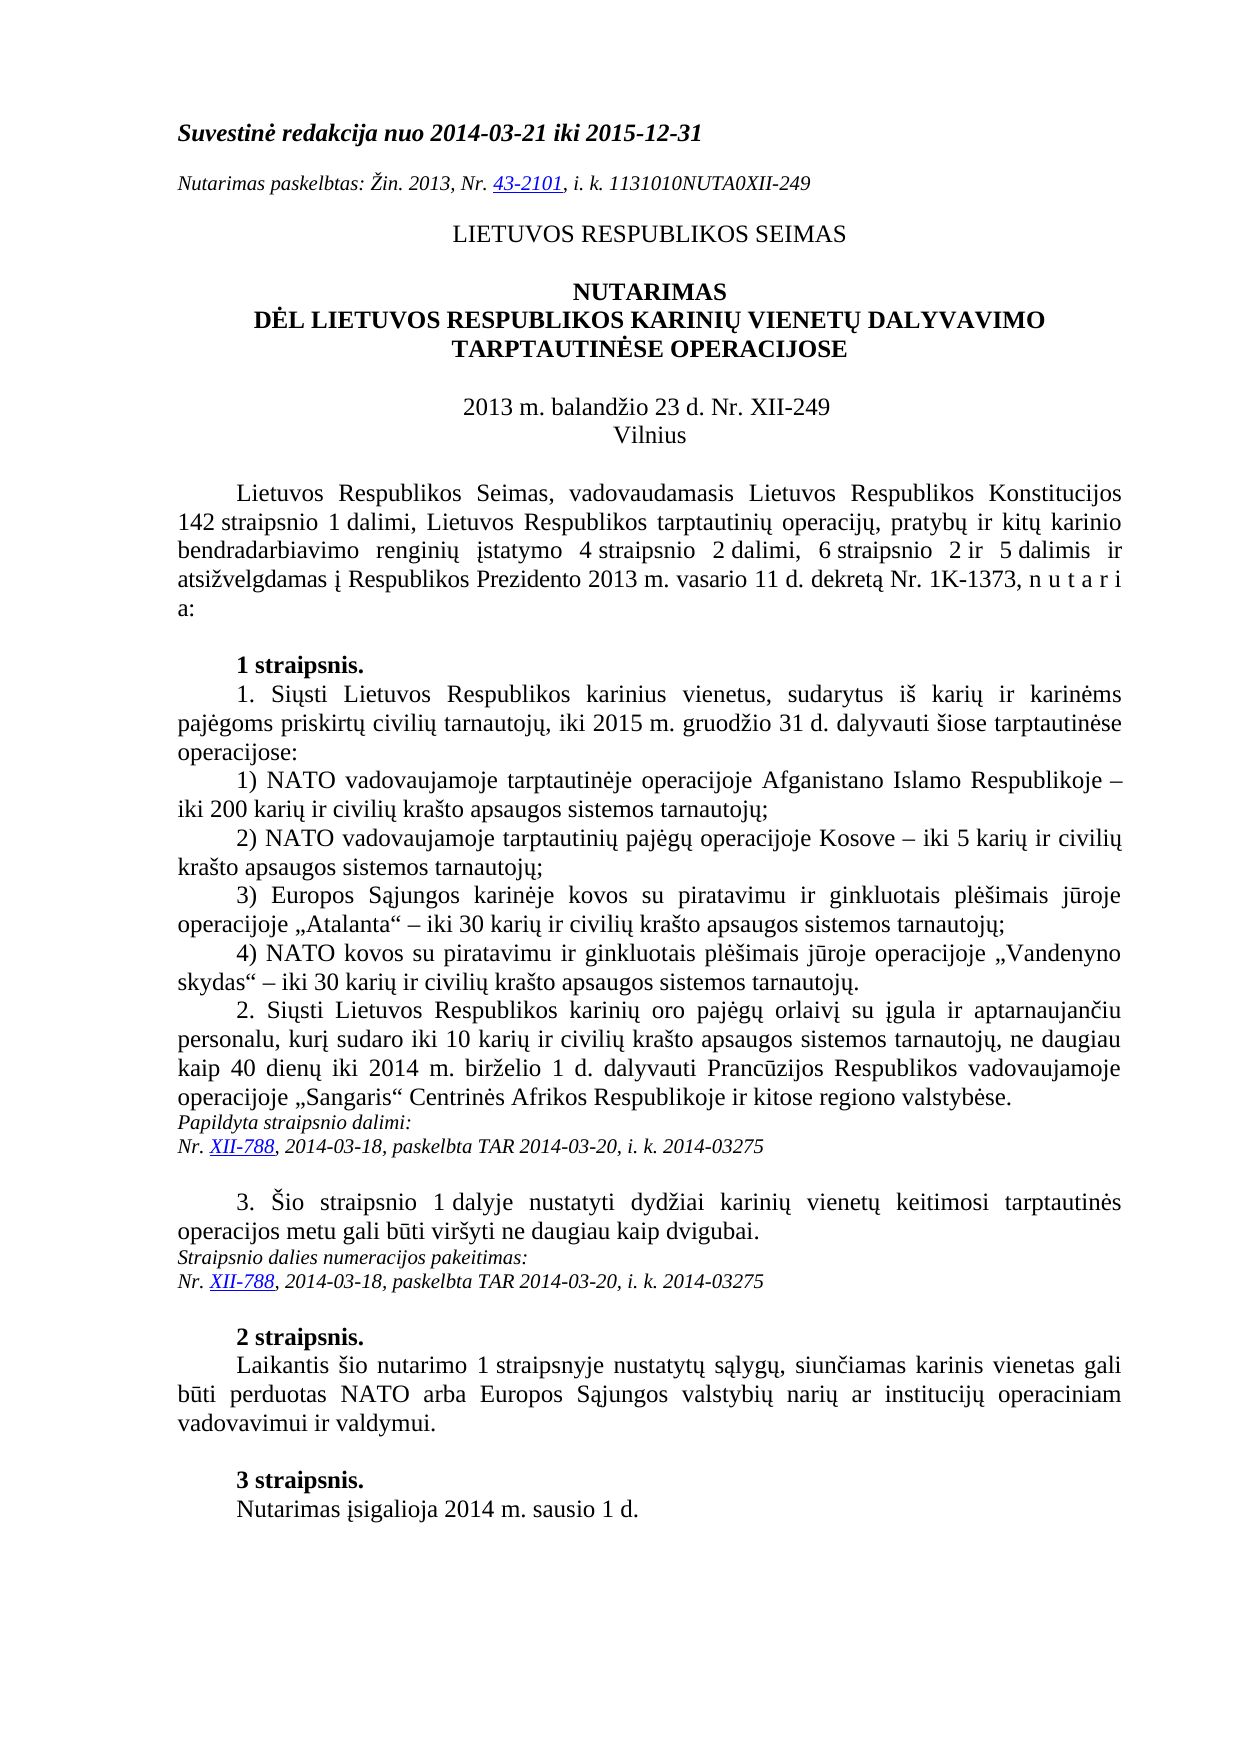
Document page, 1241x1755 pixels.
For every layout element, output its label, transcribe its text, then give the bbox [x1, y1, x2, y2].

text Nutarimas paskelbtas: Žin. 2013, Nr. 43-2101, i. k. 1131010NUTA0XII-249 [177, 171, 1122, 195]
text 2) NATO vadovaujamoje tarptautinių pajėgų operacijoje Kosove – iki 5 karių ir civilių krašto apsaugos sistemos tarnautojų; [177, 823, 1122, 880]
text Lietuvos Respublikos Seimas, vadovaudamasis Lietuvos Respublikos Konstitucijos 142 straipsnio 1 dalimi, Lietuvos Respublikos tarptautinių operacijų, pratybų ir kitų karinio bendradarbiavimo renginių įstatymo 4 straipsnio 2 dalimi, 6 straipsnio 2 ir 5 dalimis ir atsižvelgdamas į Respublikos Prezidento 2013 m. vasario 11 d. dekretą Nr. 1K-1373, n u t a r i a: [177, 478, 1122, 622]
text Laikantis šio nutarimo 1 straipsnyje nustatytų sąlygų, siunčiamas karinis vienetas gali būti perduotas NATO arba Europos Sąjungos valstybių narių ar institucijų operaciniam vadovavimui ir valdymui. [177, 1350, 1122, 1437]
text Nutarimas įsigalioja 2014 m. sausio 1 d. [177, 1494, 1122, 1523]
text DĖL LIETUVOS RESPUBLIKOS KARINIŲ VIENETŲ DALYVAVIMO TARPTAUTINĖSE OPERACIJOSE [177, 305, 1122, 363]
text 3. Šio straipsnio 1 dalyje nustatyti dydžiai karinių vienetų keitimosi tarptautinės operacijos metu gali būti viršyti ne daugiau kaip dvigubai. [177, 1187, 1122, 1245]
text 1 straipsnis. [177, 650, 1122, 679]
text 1. Siųsti Lietuvos Respublikos karinius vienetus, sudarytus iš karių ir karinėms pajėgoms priskirtų civilių tarnautojų, iki 2015 m. gruodžio 31 d. dalyvauti šiose tarptautinėse operacijose: [177, 679, 1122, 765]
text Straipsnio dalies numeracijos pakeitimas: [177, 1245, 1122, 1269]
text Nr. XII-788, 2014-03-18, paskelbta TAR 2014-03-20, i. k. 2014-03275 [177, 1134, 1122, 1158]
text Suvestinė redakcija nuo 2014-03-21 iki 2015-12-31 [177, 118, 1122, 147]
text Papildyta straipsnio dalimi: [177, 1110, 1122, 1134]
text 2013 m. balandžio 23 d. Nr. XII-249 [177, 392, 1122, 420]
text 2. Siųsti Lietuvos Respublikos karinių oro pajėgų orlaivį su įgula ir aptarnaujančiu personalu, kurį sudaro iki 10 karių ir civilių krašto apsaugos sistemos tarnautojų, ne daugiau kaip 40 dienų iki 2014 m. birželio 1 d. dalyvauti Prancūzijos Respublikos vadovaujamoje operacijoje „Sangaris“ Centrinės Afrikos Respublikoje ir kitose regiono valstybėse. [177, 995, 1122, 1110]
text 3 straipsnis. [177, 1465, 1122, 1494]
text Nr. XII-788, 2014-03-18, paskelbta TAR 2014-03-20, i. k. 2014-03275 [177, 1269, 1122, 1293]
text 4) NATO kovos su piratavimu ir ginkluotais plėšimais jūroje operacijoje „Vandenyno skydas“ – iki 30 karių ir civilių krašto apsaugos sistemos tarnautojų. [177, 938, 1122, 995]
text Vilnius [177, 420, 1122, 449]
text 3) Europos Sąjungos karinėje kovos su piratavimu ir ginkluotais plėšimais jūroje operacijoje „Atalanta“ – iki 30 karių ir civilių krašto apsaugos sistemos tarnautojų; [177, 880, 1122, 938]
text LIETUVOS RESPUBLIKOS SEIMAS [177, 219, 1122, 248]
text 2 straipsnis. [177, 1322, 1122, 1350]
text NUTARIMAS [177, 277, 1122, 305]
text 1) NATO vadovaujamoje tarptautinėje operacijoje Afganistano Islamo Respublikoje – iki 200 karių ir civilių krašto apsaugos sistemos tarnautojų; [177, 765, 1122, 823]
